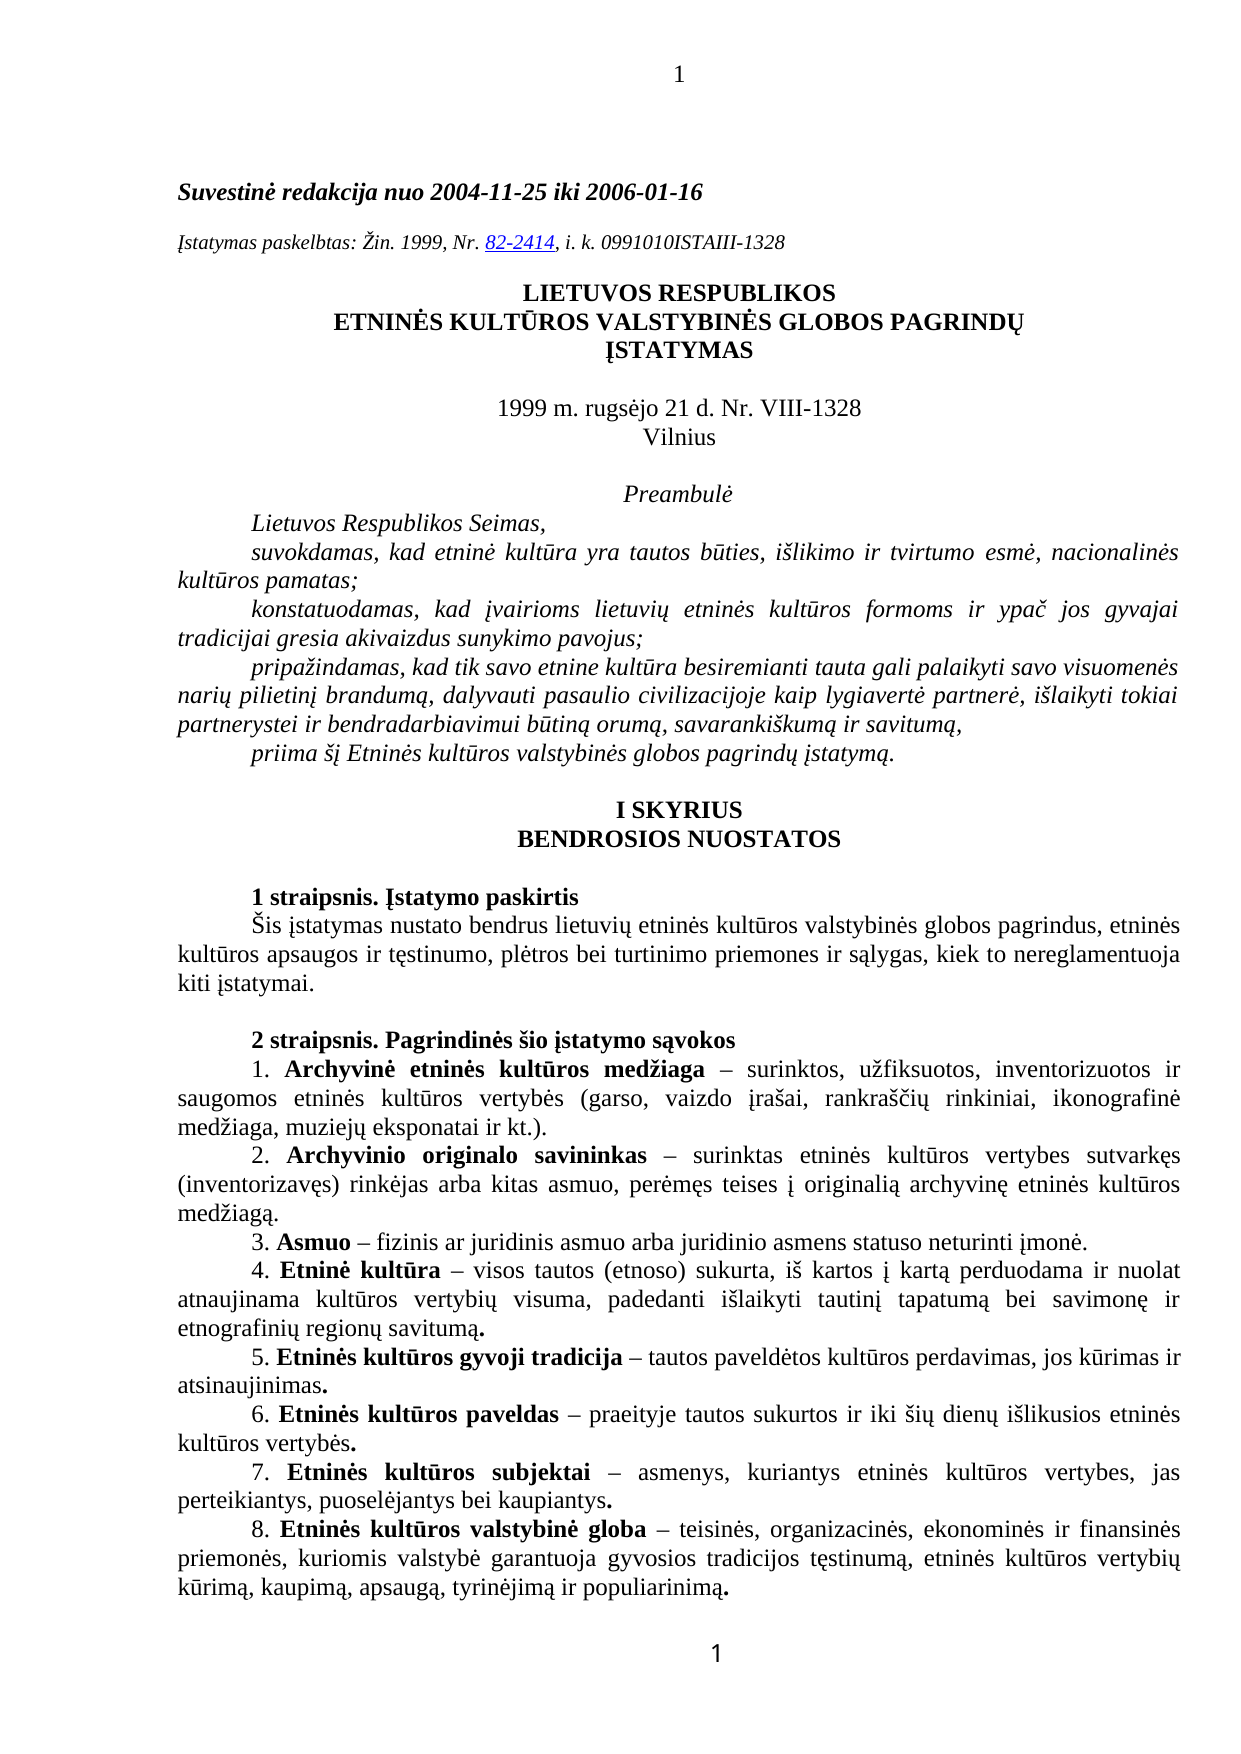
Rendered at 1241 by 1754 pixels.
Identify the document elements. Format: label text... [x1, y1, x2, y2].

text suvokdamas, kad etninė kultūra yra tautos būties, išlikimo ir tvirtumo esmė, nacionalinės kultūros pamatas; [177, 537, 1181, 594]
text Vilnius [177, 422, 1181, 451]
text I skyrius [177, 796, 1181, 824]
text pripažindamas, kad tik savo etnine kultūra besiremianti tauta gali palaikyti savo visuomenės narių pilietinį brandumą, dalyvauti pasaulio civilizacijoje kaip lygiavertė partnerė, išlaikyti tokiai partnerystei ir bendradarbiavimui būtiną orumą, savarankiškumą ir savitumą, [177, 652, 1181, 738]
text Suvestinė redakcija nuo 2004-11-25 iki 2006-01-16 [177, 177, 1181, 206]
text priima šį Etninės kultūros valstybinės globos pagrindų įstatymą. [177, 738, 1181, 767]
text LIETUVOS RESPUBLIKOS ETNINĖS KULTŪROS VALSTYBINĖS GLOBOS PAGRINDŲ ĮSTATYMAS [177, 278, 1181, 364]
text 3. Asmuo – fizinis ar juridinis asmuo arba juridinio asmens statuso neturinti įmonė. [177, 1227, 1181, 1256]
text konstatuodamas, kad įvairioms lietuvių etninės kultūros formoms ir ypač jos gyvajai tradicijai gresia akivaizdus sunykimo pavojus; [177, 594, 1181, 652]
text Šis įstatymas nustato bendrus lietuvių etninės kultūros valstybinės globos pagrindus, etninės kultūros apsaugos ir tęstinumo, plėtros bei turtinimo priemones ir sąlygas, kiek to nereglamentuoja kiti įstatymai. [177, 911, 1181, 997]
text 1999 m. rugsėjo 21 d. Nr. VIII-1328 [177, 393, 1181, 422]
text Įstatymas paskelbtas: Žin. 1999, Nr. 82-2414, i. k. 0991010ISTAIII-1328 [177, 230, 1181, 254]
text 7. Etninės kultūros subjektai – asmenys, kuriantys etninės kultūros vertybes, jas perteikiantys, puoselėjantys bei kaupiantys. [177, 1457, 1181, 1514]
text 4. Etninė kultūra – visos tautos (etnoso) sukurta, iš kartos į kartą perduodama ir nuolat atnaujinama kultūros vertybių visuma, padedanti išlaikyti tautinį tapatumą bei savimonę ir etnografinių regionų savitumą. [177, 1256, 1181, 1342]
text 1 straipsnis. Įstatymo paskirtis [177, 882, 1181, 911]
text Lietuvos Respublikos Seimas, [177, 508, 1181, 537]
text 1. Archyvinė etninės kultūros medžiaga – surinktos, užfiksuotos, inventorizuotos ir saugomos etninės kultūros vertybės (garso, vaizdo įrašai, rankraščių rinkiniai, ikonografinė medžiaga, muziejų eksponatai ir kt.). [177, 1054, 1181, 1141]
text 2 straipsnis. Pagrindinės šio įstatymo sąvokos [177, 1026, 1181, 1054]
text 8. Etninės kultūros valstybinė globa – teisinės, organizacinės, ekonominės ir finansinės priemonės, kuriomis valstybė garantuoja gyvosios tradicijos tęstinumą, etninės kultūros vertybių kūrimą, kaupimą, apsaugą, tyrinėjimą ir populiarinimą. [177, 1514, 1181, 1601]
text 2. Archyvinio originalo savininkas – surinktas etninės kultūros vertybes sutvarkęs (inventorizavęs) rinkėjas arba kitas asmuo, perėmęs teises į originalią archyvinę etninės kultūros medžiagą. [177, 1141, 1181, 1227]
text BENDROSIOS NUOSTATOS [177, 824, 1181, 853]
text 6. Etninės kultūros paveldas – praeityje tautos sukurtos ir iki šių dienų išlikusios etninės kultūros vertybės. [177, 1399, 1181, 1457]
text Preambulė [177, 479, 1181, 508]
text 5. Etninės kultūros gyvoji tradicija – tautos paveldėtos kultūros perdavimas, jos kūrimas ir atsinaujinimas. [177, 1342, 1181, 1399]
